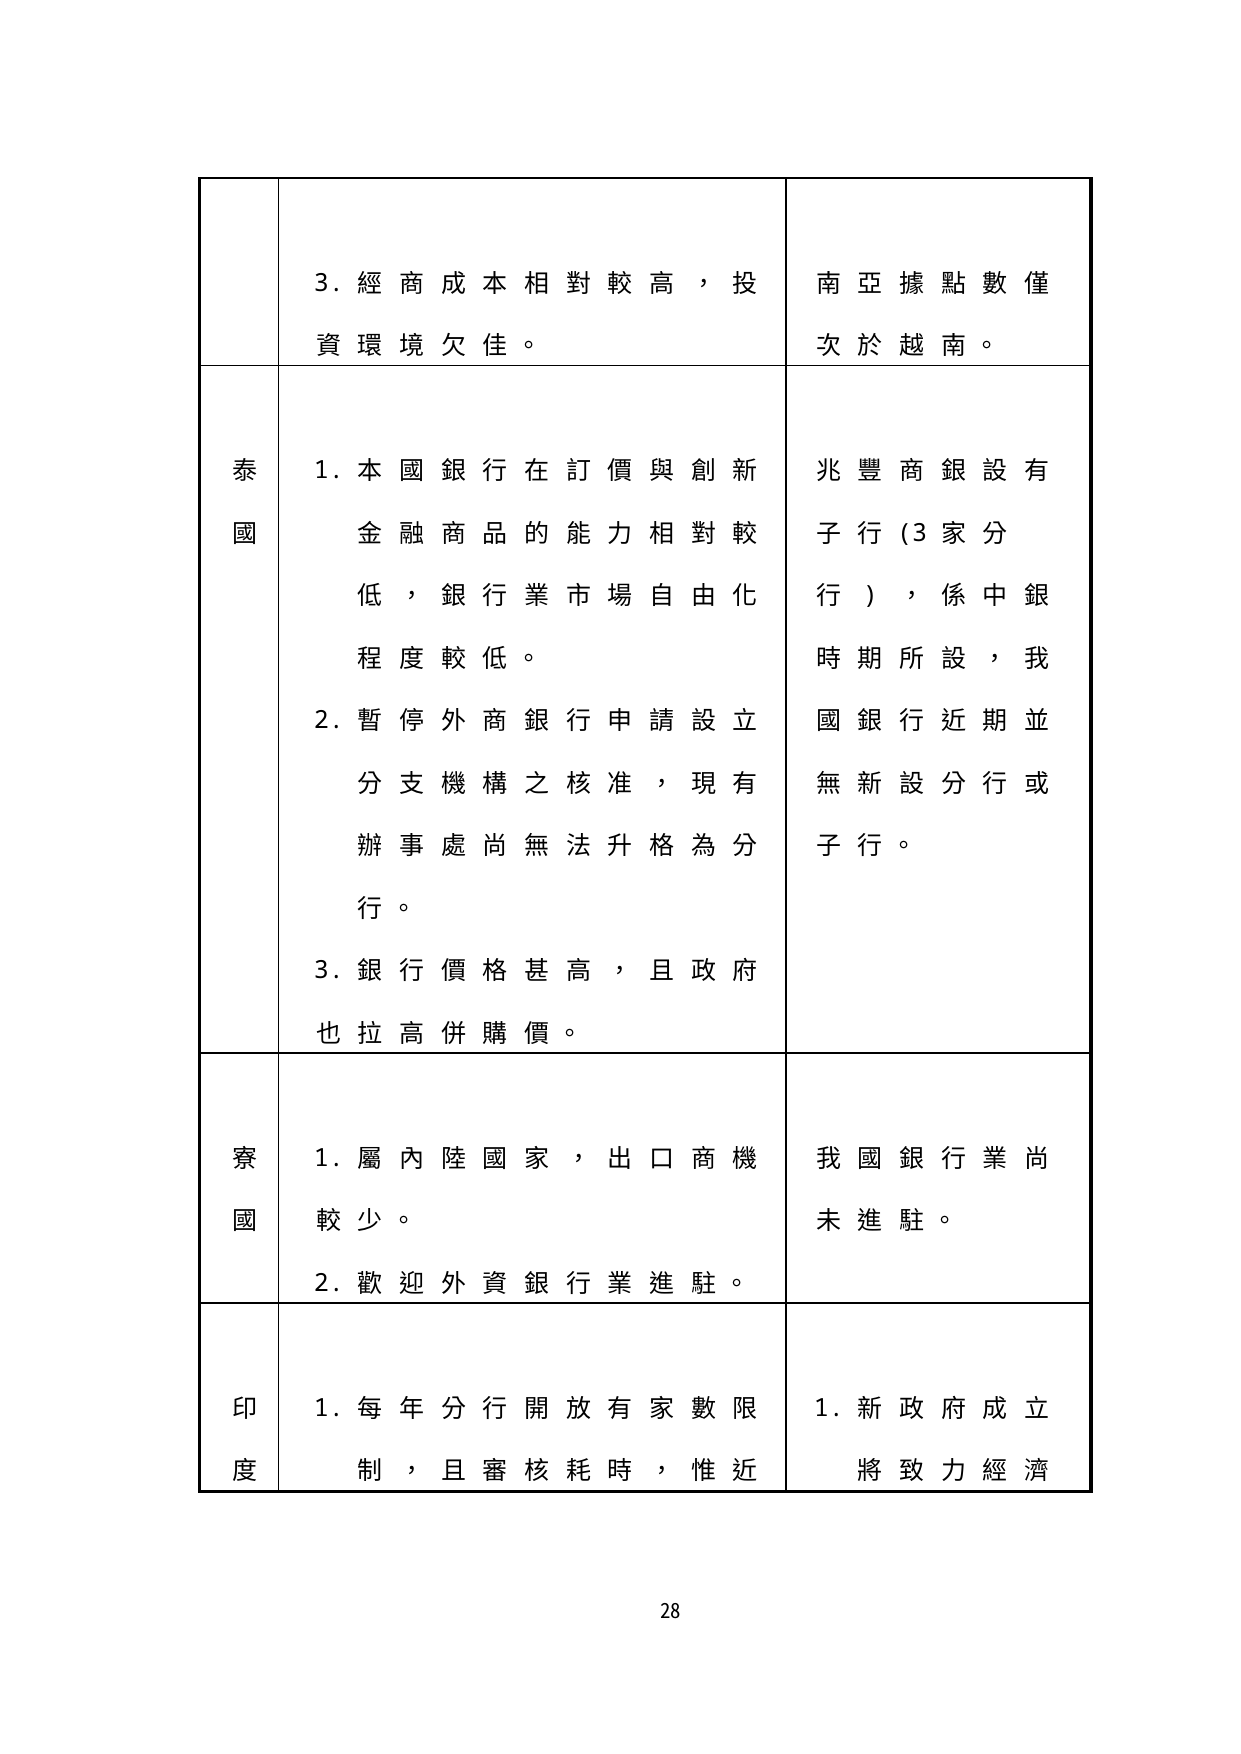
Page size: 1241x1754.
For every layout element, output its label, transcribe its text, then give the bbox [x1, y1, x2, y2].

table_cell 兆豐商銀設有子行(3家分行)，係中銀時期所設，我國銀行近期並無新設分行或子行。 [787, 366, 1089, 1052]
table_cell 1.新政府成立將致力經濟 [787, 1304, 1089, 1490]
table_cell 1.每年分行開放有家數限制，且審核耗時，惟近 [279, 1304, 785, 1490]
table_cell 印度 [201, 1304, 278, 1490]
table_cell 泰國 [201, 366, 278, 1052]
table_cell 寮國 [201, 1054, 278, 1302]
table_cell 1.屬內陸國家，出口商機較少。 2.歡迎外資銀行業進駐。 [279, 1054, 785, 1302]
table_cell [201, 179, 278, 365]
table_cell 我國銀行業尚未進駐。 [787, 1054, 1089, 1302]
table_cell 1.本國銀行在訂價與創新金融商品的能力相對較低，銀行業市場自由化程度較低。 2.暫停外商銀行申請設立分支機構之核准，現有辦事處尚無法升格為分行。 3.銀行價格甚高，且政府也拉高併購價。 [279, 366, 785, 1052]
table_cell 3.經商成本相對較高，投資環境欠佳。 [279, 179, 785, 365]
table_cell 南亞據點數僅次於越南。 [787, 179, 1089, 365]
